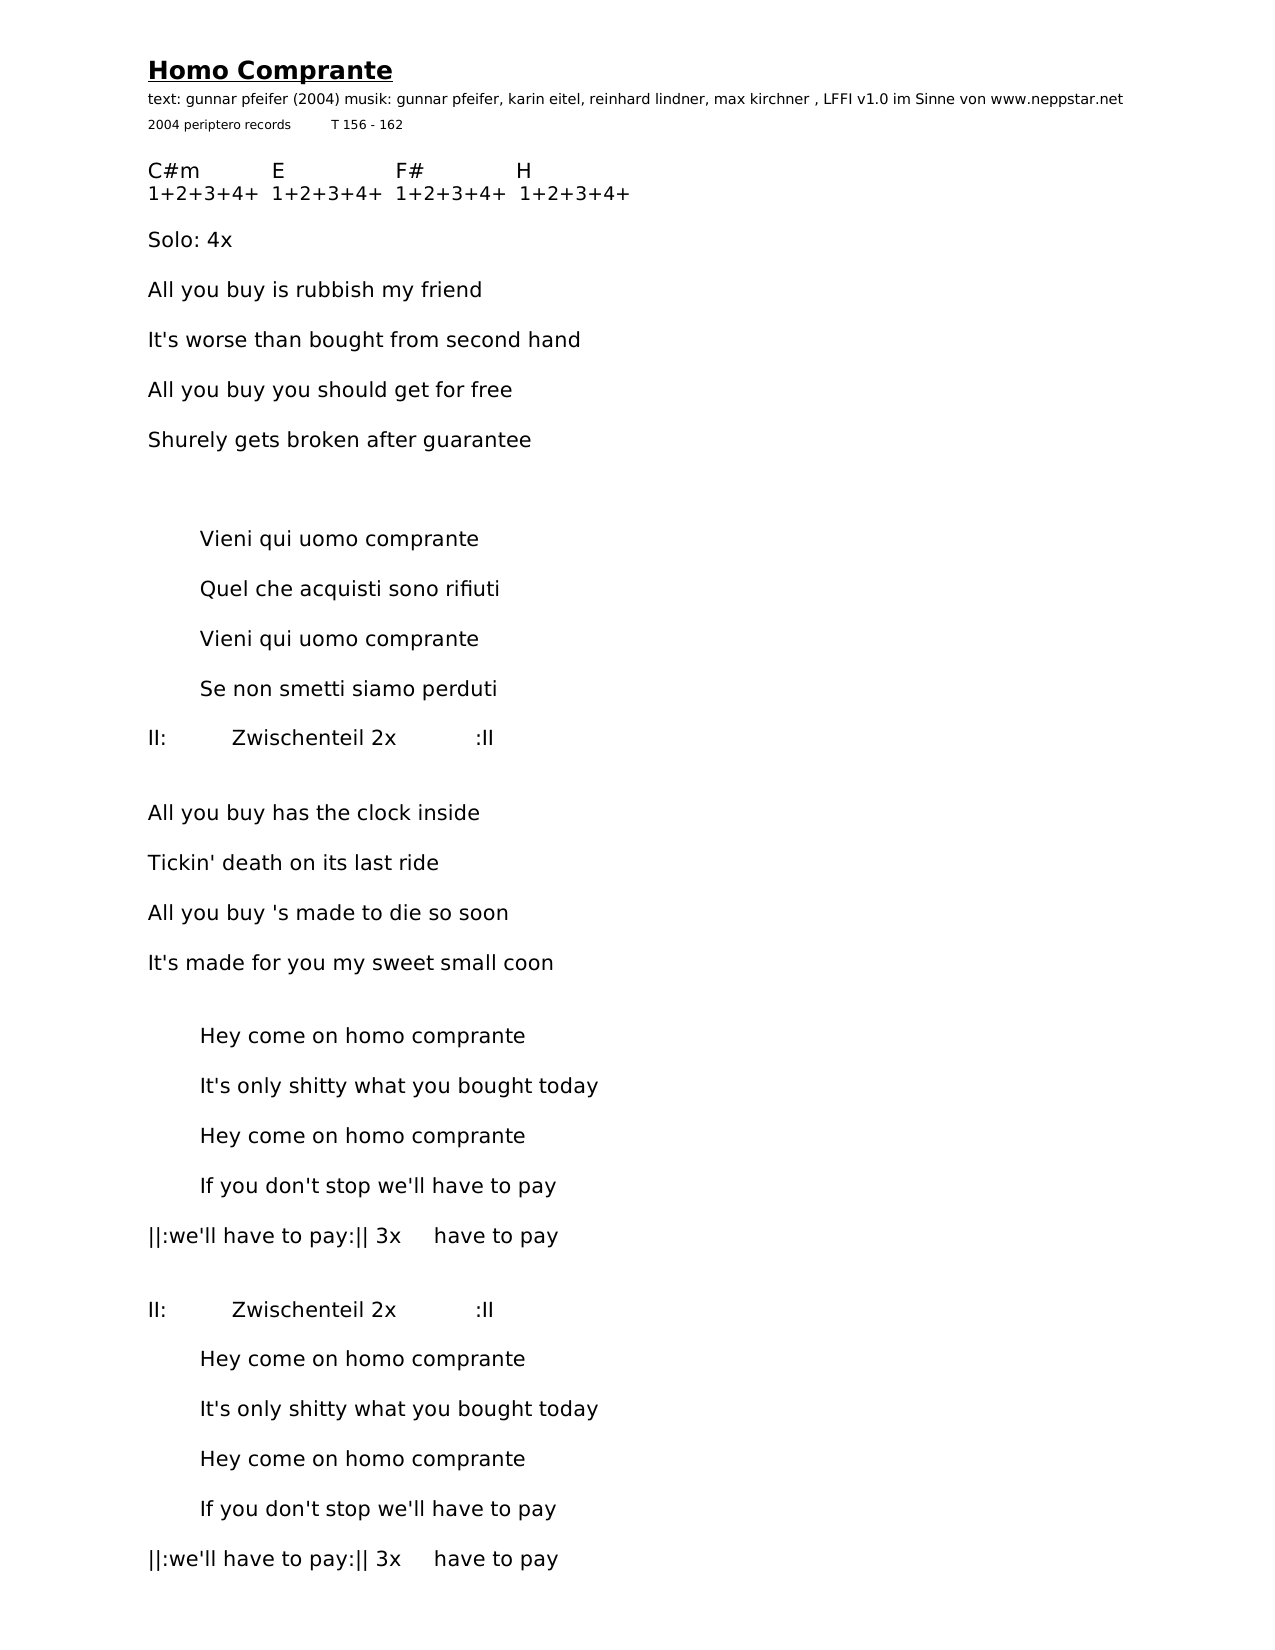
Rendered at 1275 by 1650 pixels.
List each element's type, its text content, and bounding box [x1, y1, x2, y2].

text Se non smetti siamo perduti [148, 676, 1216, 701]
text Hey come on homo comprante [148, 1447, 1216, 1472]
text II: Zwischenteil 2x :II [148, 1297, 1216, 1322]
text Hey come on homo comprante [148, 1124, 1216, 1149]
text ||:we'll have to pay:|| 3x have to pay [148, 1223, 1216, 1248]
text Shurely gets broken after guarantee [148, 427, 1216, 452]
text Tickin' death on its last ride [148, 850, 1216, 875]
text II: Zwischenteil 2x :II [148, 725, 1216, 750]
text All you buy 's made to die so soon [148, 900, 1216, 925]
text All you buy is rubbish my friend [148, 277, 1216, 302]
text If you don't stop we'll have to pay [148, 1497, 1216, 1522]
text Homo Comprante [148, 59, 1216, 84]
text C#m E F# H [148, 158, 1216, 183]
text Solo: 4x [148, 227, 1216, 252]
text ||:we'll have to pay:|| 3x have to pay [148, 1546, 1216, 1571]
text All you buy you should get for free [148, 377, 1216, 402]
text Vieni qui uomo comprante [148, 626, 1216, 651]
text 2004 periptero records T 156 - 162 [148, 109, 1216, 134]
text Hey come on homo comprante [148, 1347, 1216, 1372]
text text: gunnar pfeifer (2004) musik: gunnar pfeifer, karin eitel, reinhard lindner, max kirchner , LFFI v1.0 im Sinne von www.neppstar.net [148, 84, 1216, 109]
text It's only shitty what you bought today [148, 1397, 1216, 1422]
text It's made for you my sweet small coon [148, 950, 1216, 975]
text Vieni qui uomo comprante [148, 526, 1216, 551]
text Quel che acquisti sono rifiuti [148, 576, 1216, 601]
text All you buy has the clock inside [148, 800, 1216, 825]
text If you don't stop we'll have to pay [148, 1174, 1216, 1199]
text It's worse than bought from second hand [148, 327, 1216, 352]
text 1+2+3+4+ 1+2+3+4+ 1+2+3+4+ 1+2+3+4+ [148, 183, 1216, 205]
text It's only shitty what you bought today [148, 1074, 1216, 1099]
text Hey come on homo comprante [148, 1024, 1216, 1049]
